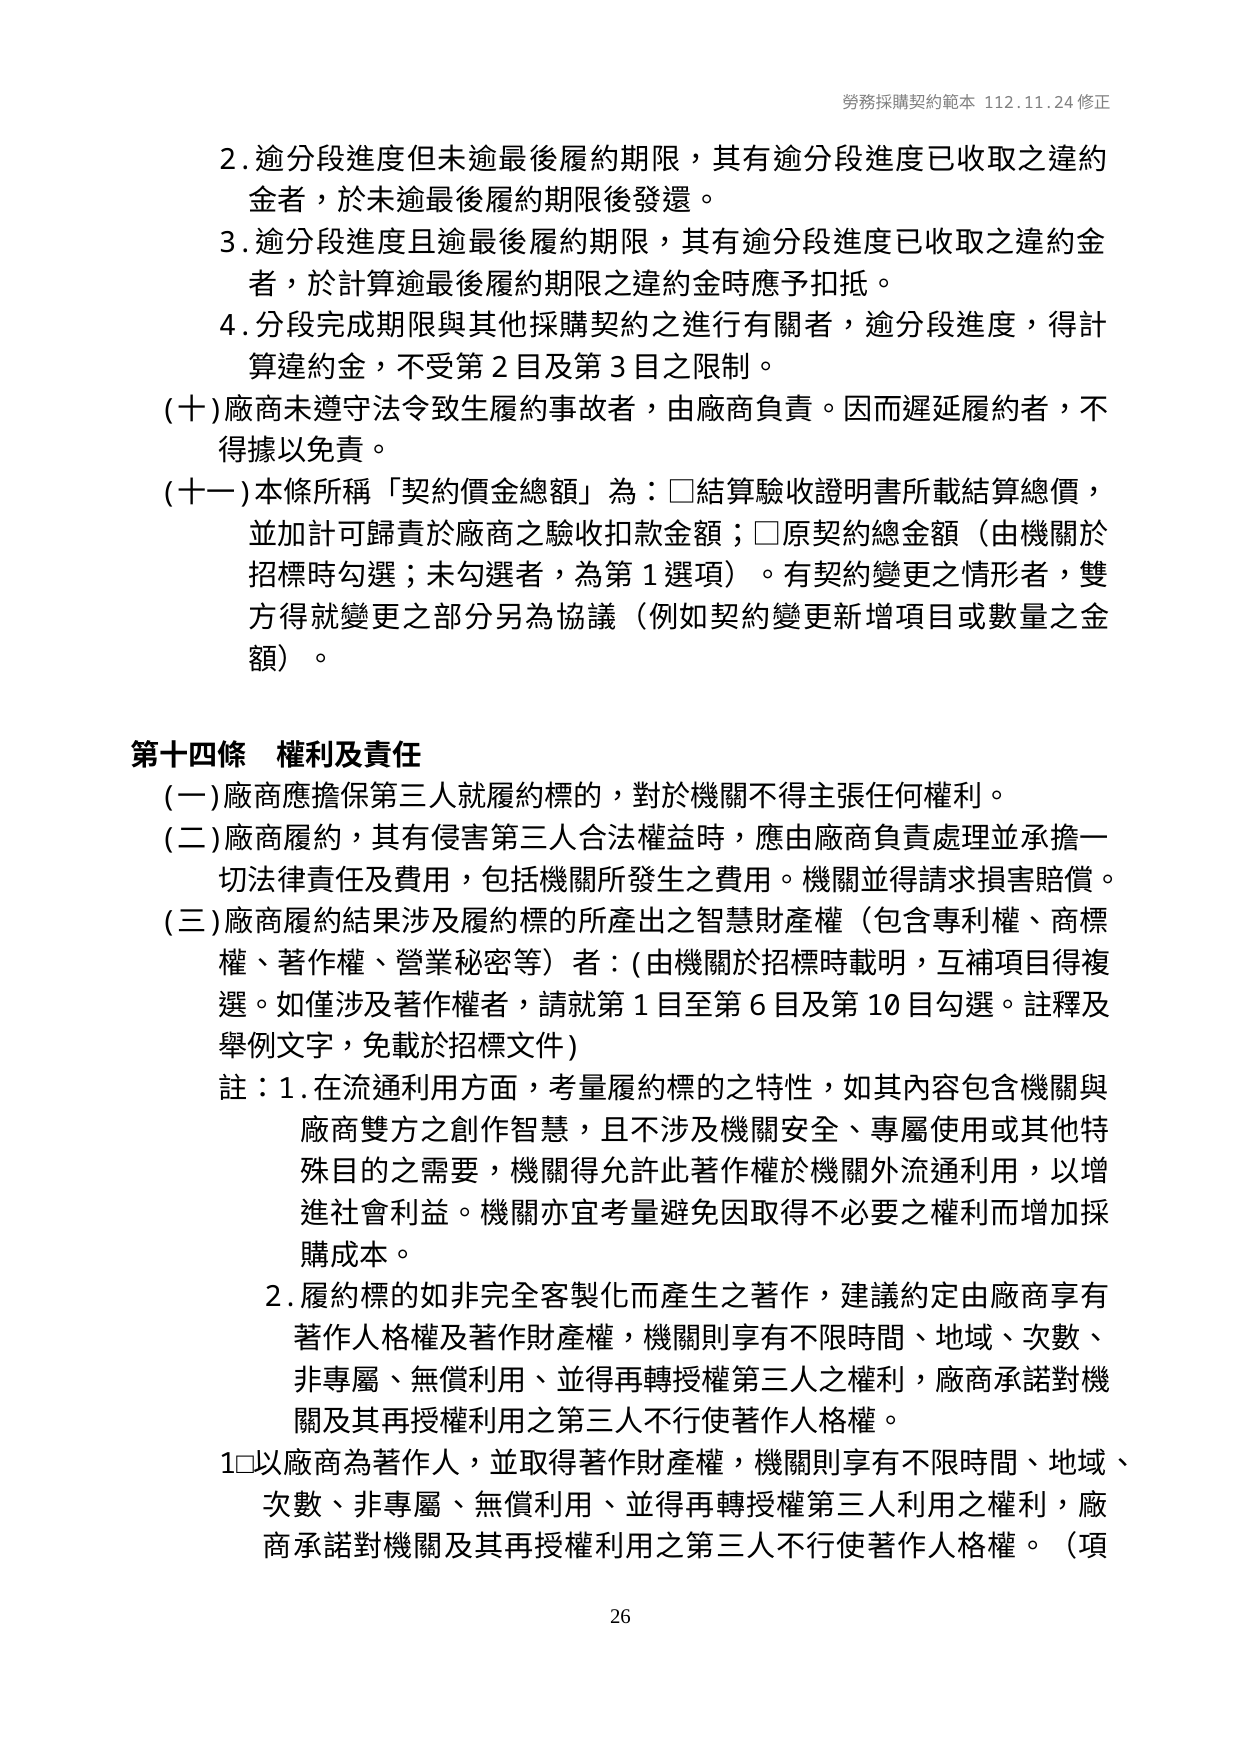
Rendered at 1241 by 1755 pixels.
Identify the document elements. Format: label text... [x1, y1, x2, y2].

text 註：1.在流通利用方面，考量履約標的之特性，如其內容包含機關與廠商雙方之創作智慧，且不涉及機關安全、專屬使用或其他特殊目的之需要，機關得允許此著作權於機關外流通利用，以增進社會利益。機關亦宜考量避免因取得不必要之權利而增加採購成本。 [218, 1065, 1110, 1273]
text 4.分段完成期限與其他採購契約之進行有關者，逾分段進度，得計算違約金，不受第2目及第3目之限制。 [218, 302, 1108, 386]
text 3.逾分段進度且逾最後履約期限，其有逾分段進度已收取之違約金者，於計算逾最後履約期限之違約金時應予扣抵。 [218, 219, 1108, 302]
text 2.履約標的如非完全客製化而產生之著作，建議約定由廠商享有著作人格權及著作財產權，機關則享有不限時間、地域、次數、非專屬、無償利用、並得再轉授權第三人之權利，廠商承諾對機關及其再授權利用之第三人不行使著作人格權。 [264, 1273, 1110, 1440]
text (三)廠商履約結果涉及履約標的所產出之智慧財產權（包含專利權、商標權、著作權、營業秘密等）者：(由機關於招標時載明，互補項目得複選。如僅涉及著作權者，請就第1目至第6目及第10目勾選。註釋及舉例文字，免載於招標文件) [159, 898, 1110, 1065]
text (一)廠商應擔保第三人就履約標的，對於機關不得主張任何權利。 [159, 773, 1110, 815]
text (二)廠商履約，其有侵害第三人合法權益時，應由廠商負責處理並承擔一切法律責任及費用，包括機關所發生之費用。機關並得請求損害賠償。 [159, 815, 1110, 898]
text 2.逾分段進度但未逾最後履約期限，其有逾分段進度已收取之違約金者，於未逾最後履約期限後發還。 [218, 136, 1108, 219]
text (十一)本條所稱「契約價金總額」為：□結算驗收證明書所載結算總價，並加計可歸責於廠商之驗收扣款金額；□原契約總金額（由機關於招標時勾選；未勾選者，為第1選項）。有契約變更之情形者，雙方得就變更之部分另為協議（例如契約變更新增項目或數量之金額）。 [159, 469, 1110, 677]
text 第十四條 權利及責任 [130, 732, 1110, 773]
text 1□以廠商為著作人，並取得著作財產權，機關則享有不限時間、地域、次數、非專屬、無償利用、並得再轉授權第三人利用之權利，廠商承諾對機關及其再授權利用之第三人不行使著作人格權。（項目由機關於招標時勾選） [218, 1440, 1108, 1565]
text (十)廠商未遵守法令致生履約事故者，由廠商負責。因而遲延履約者，不得據以免責。 [159, 386, 1110, 469]
